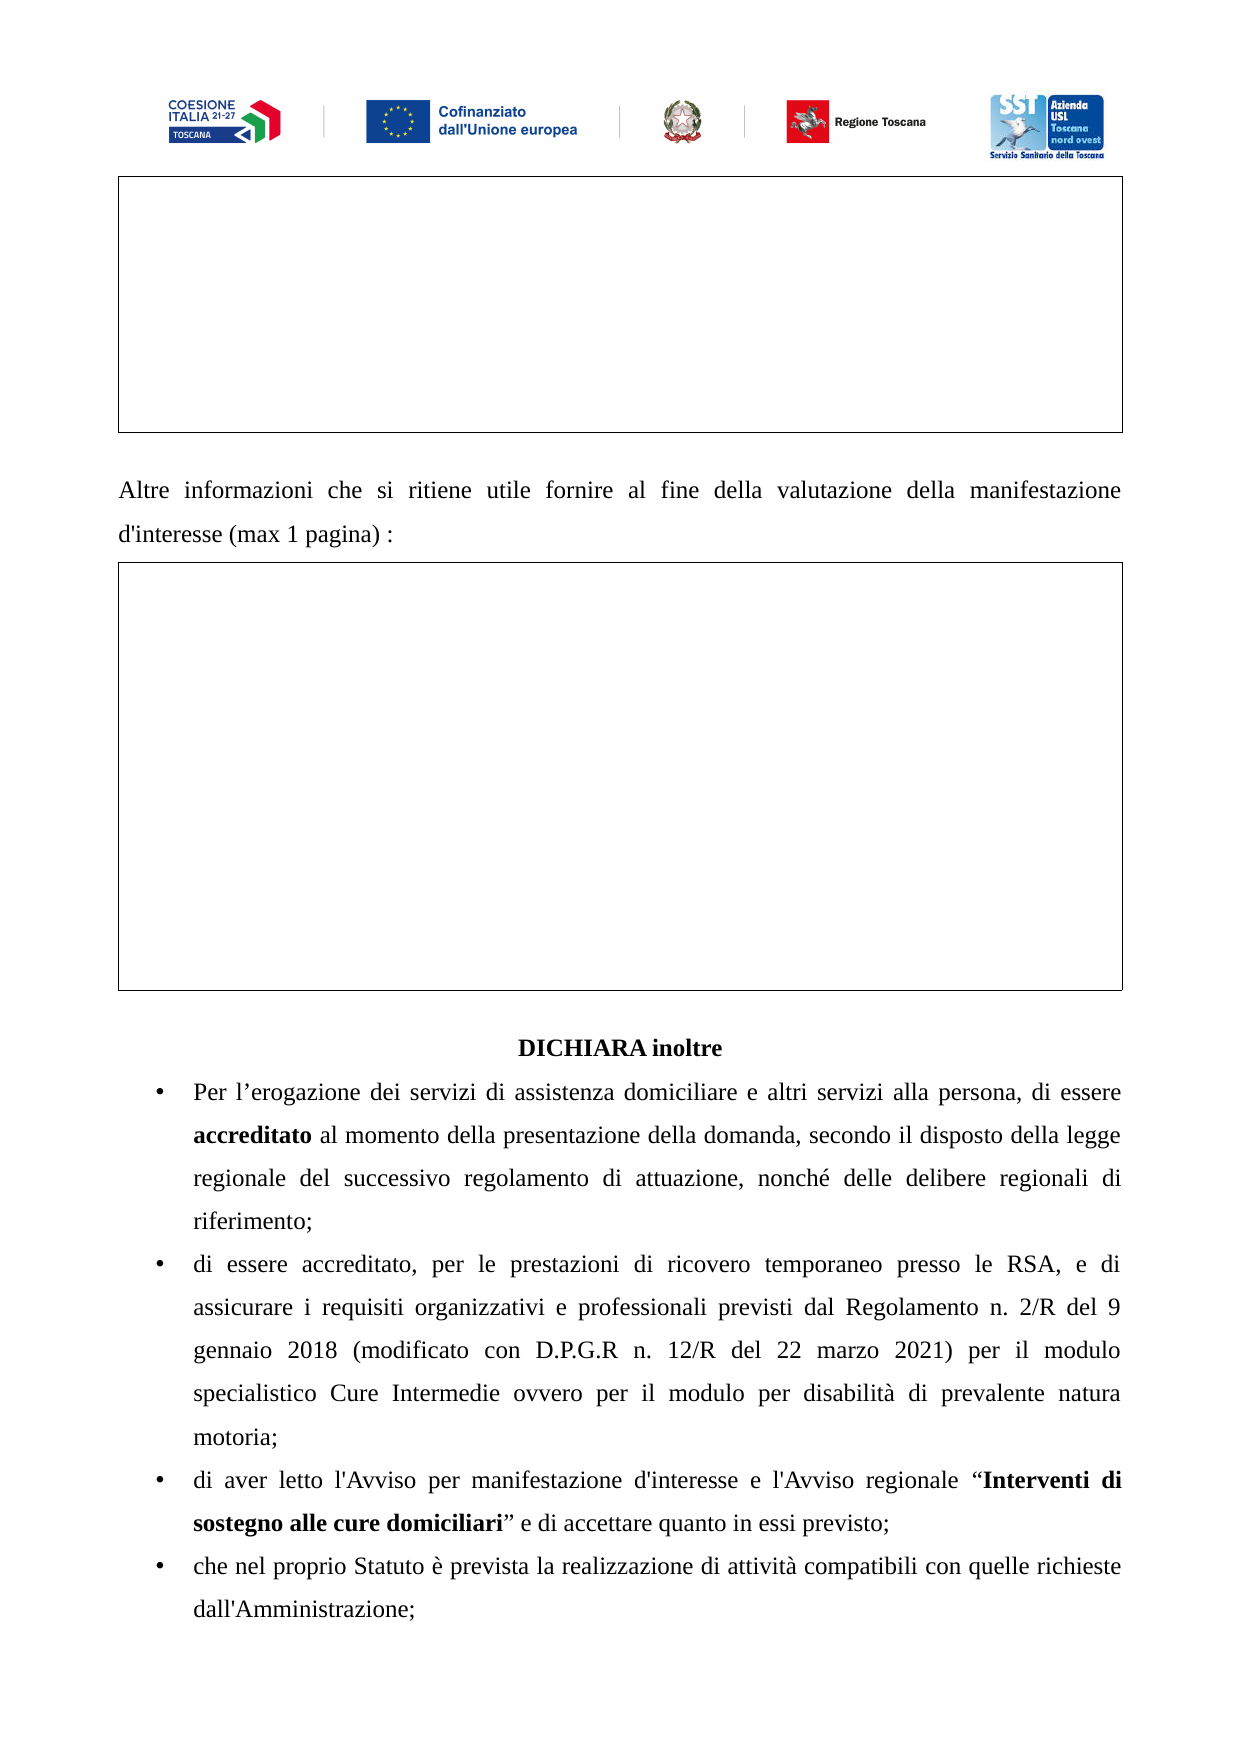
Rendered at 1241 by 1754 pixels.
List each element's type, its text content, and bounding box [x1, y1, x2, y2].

list Per l’erogazione dei servizi di assistenza domiciliare e altri servizi alla persona, di essere accreditato al momento della presentazione della domanda, secondo il disposto della legge regionale del successivo regolamento di attuazione, nonché delle delibere regionali di riferimento; [156, 1077, 1122, 1235]
picture [985, 90, 1108, 161]
list di essere accreditato, per le prestazioni di ricovero temporaneo presso le RSA, e di assicurare i requisiti organizzativi e professionali previsti dal Regolamento n. 2/R del 9 gennaio 2018 (modificato con D.P.G.R n. 12/R del 22 marzo 2021) per il modulo specialistico Cure Intermedie ovvero per il modulo per disabilità di prevalente natura motoria; [156, 1249, 1122, 1450]
list di aver letto l'Avviso per manifestazione d'interesse e l'Avviso regionale “Interventi di sostegno alle cure domiciliari” e di accettare quanto in essi previsto; [156, 1465, 1122, 1537]
table_header [119, 563, 1122, 990]
picture [132, 80, 960, 163]
text DICHIARA inoltre [118, 1033, 1122, 1062]
list Altre informazioni che si ritiene utile fornire al fine della valutazione della manifestazione d'interesse (max 1 pagina) : [83, 476, 1122, 547]
table_header [119, 177, 1122, 432]
list che nel proprio Statuto è prevista la realizzazione di attività compatibili con quelle richieste dall'Amministrazione; [156, 1551, 1122, 1623]
